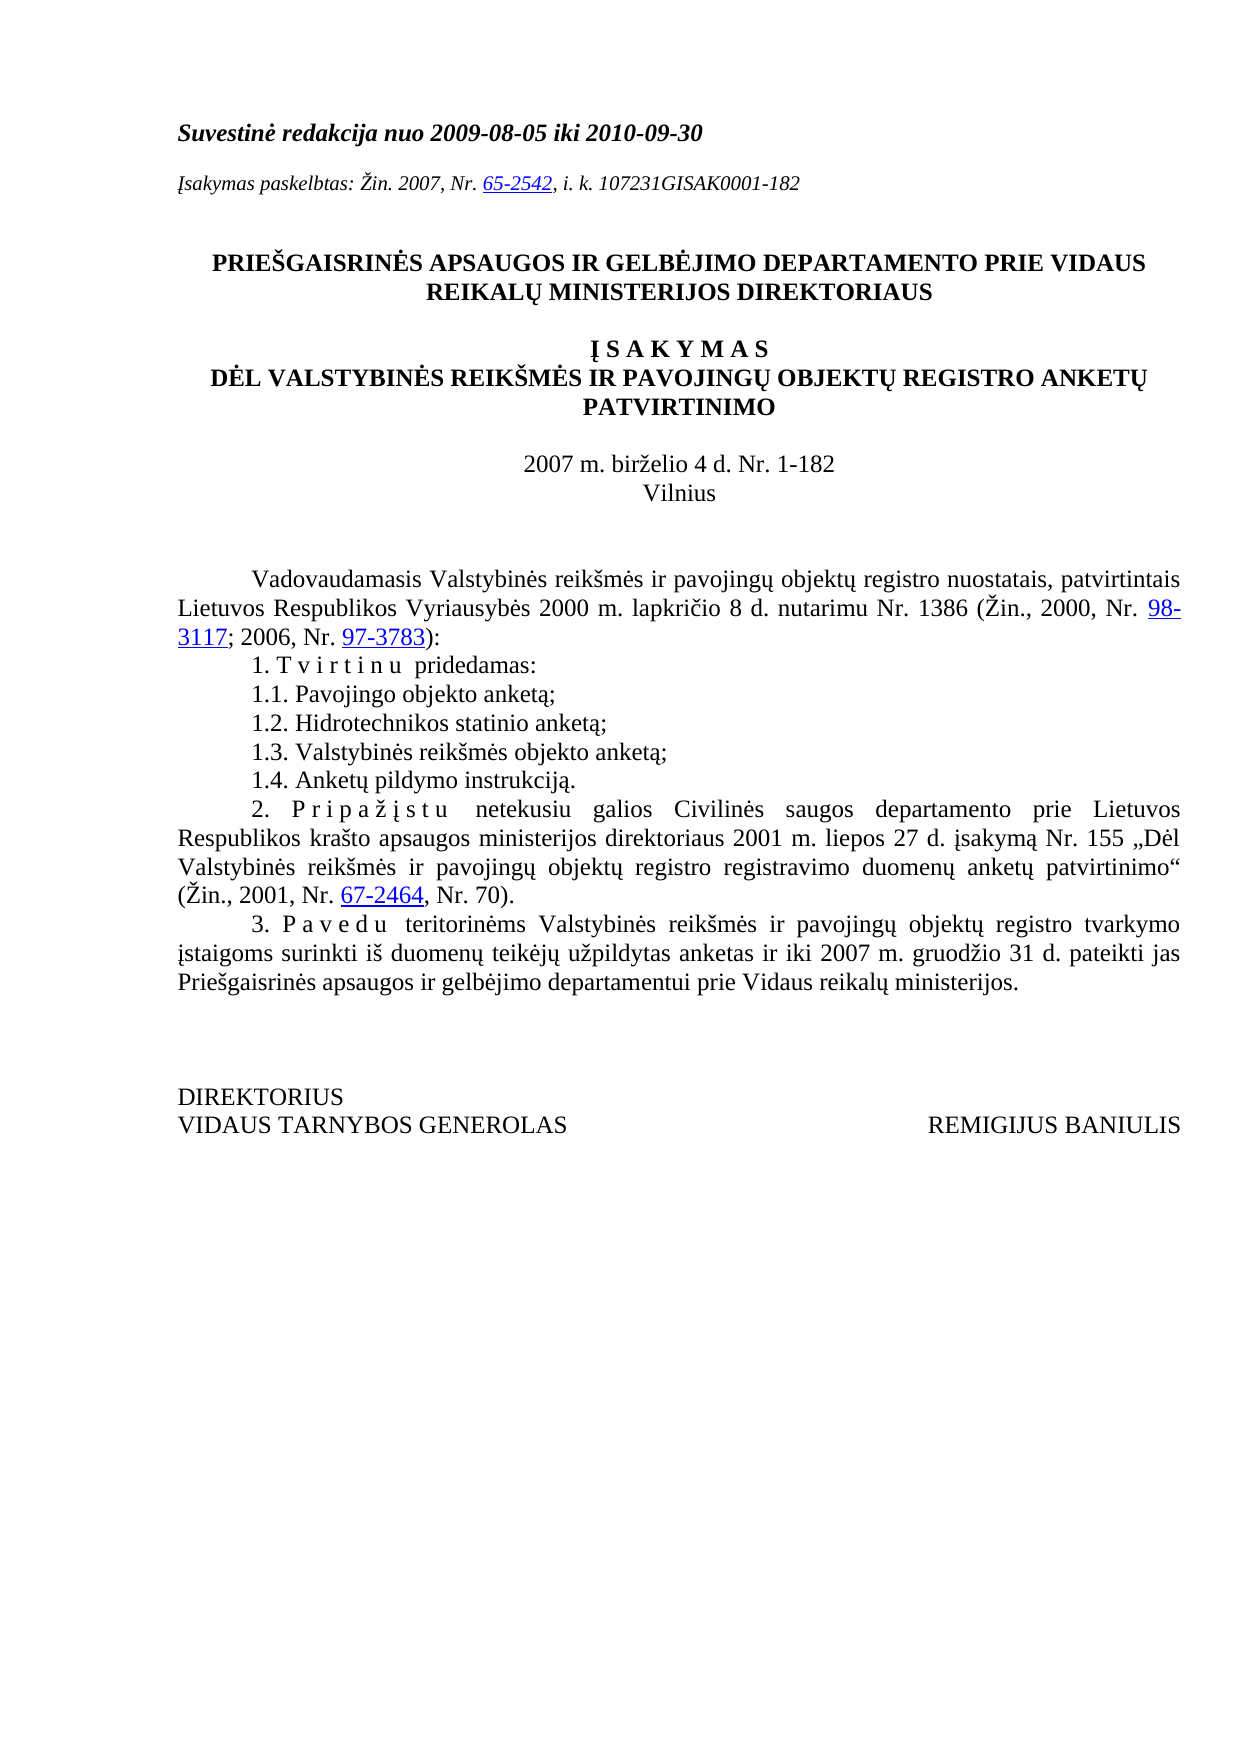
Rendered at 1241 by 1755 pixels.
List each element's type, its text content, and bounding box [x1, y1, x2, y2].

text Į S A K Y M A S [177, 334, 1181, 363]
text 1.1. Pavojingo objekto anketą; [177, 679, 1181, 708]
text Įsakymas paskelbtas: Žin. 2007, Nr. 65-2542, i. k. 107231GISAK0001-182 [177, 171, 1181, 195]
text 1.2. Hidrotechnikos statinio anketą; [177, 708, 1181, 737]
text VIDAUS TARNYBOS GENEROLAS REMIGIJUS BANIULIS [177, 1110, 1181, 1139]
text PRIEŠGAISRINĖS APSAUGOS IR GELBĖJIMO DEPARTAMENTO PRIE VIDAUS REIKALŲ MINISTERIJOS DIREKTORIAUS [177, 248, 1181, 305]
text 3. Pavedu teritorinėms Valstybinės reikšmės ir pavojingų objektų registro tvarkymo įstaigoms surinkti iš duomenų teikėjų užpildytas anketas ir iki 2007 m. gruodžio 31 d. pateikti jas Priešgaisrinės apsaugos ir gelbėjimo departamentui prie Vidaus reikalų ministerijos. [177, 909, 1181, 995]
text DIREKTORIUS [177, 1082, 1181, 1110]
text Vadovaudamasis Valstybinės reikšmės ir pavojingų objektų registro nuostatais, patvirtintais Lietuvos Respublikos Vyriausybės 2000 m. lapkričio 8 d. nutarimu Nr. 1386 (Žin., 2000, Nr. 98-3117; 2006, Nr. 97-3783): [177, 564, 1181, 650]
text 1.3. Valstybinės reikšmės objekto anketą; [177, 737, 1181, 765]
text DĖL VALSTYBINĖS REIKŠMĖS IR PAVOJINGŲ OBJEKTŲ REGISTRO ANKETŲ PATVIRTINIMO [177, 363, 1181, 420]
text 2. Pripažįstu netekusiu galios Civilinės saugos departamento prie Lietuvos Respublikos krašto apsaugos ministerijos direktoriaus 2001 m. liepos 27 d. įsakymą Nr. 155 „Dėl Valstybinės reikšmės ir pavojingų objektų registro registravimo duomenų anketų patvirtinimo“ (Žin., 2001, Nr. 67-2464, Nr. 70). [177, 794, 1181, 909]
text 1.4. Anketų pildymo instrukciją. [177, 765, 1181, 794]
text 2007 m. birželio 4 d. Nr. 1-182 [177, 449, 1181, 478]
text 1. Tvirtinu pridedamas: [177, 650, 1181, 679]
text Suvestinė redakcija nuo 2009-08-05 iki 2010-09-30 [177, 118, 1181, 147]
text Vilnius [177, 478, 1181, 507]
